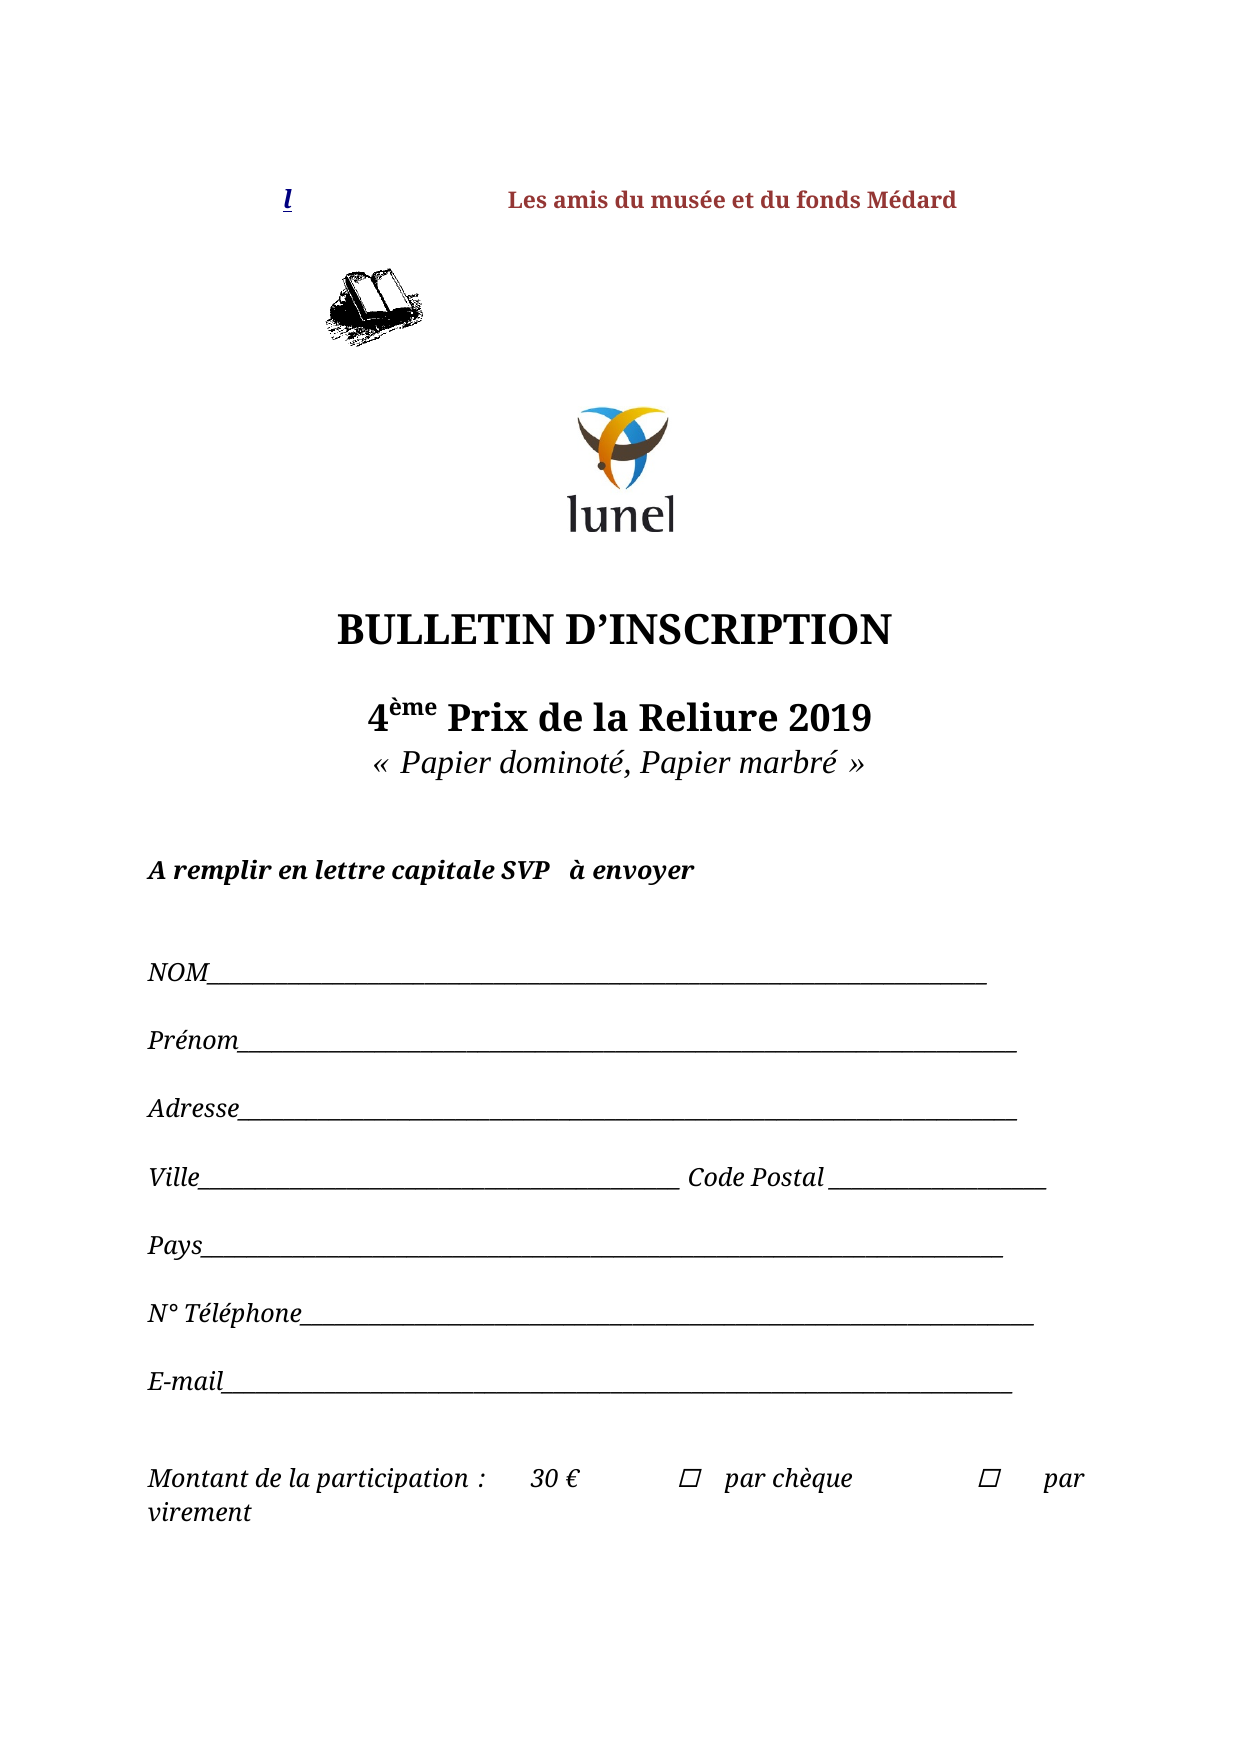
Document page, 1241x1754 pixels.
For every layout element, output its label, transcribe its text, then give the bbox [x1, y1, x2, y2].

text Adresse____________________________________________________________________ [148, 1091, 1093, 1125]
text E-mail_____________________________________________________________________ [148, 1363, 1093, 1398]
text N° Téléphone________________________________________________________________ [148, 1295, 1093, 1329]
text Montant de la participation : 30 €  par chèque  par virement [148, 1460, 1093, 1528]
text Pays______________________________________________________________________ [148, 1227, 1093, 1261]
text Prénom____________________________________________________________________ [148, 1023, 1093, 1057]
text « Papier dominoté, Papier marbré » [148, 742, 1093, 780]
text NOM____________________________________________________________________ [148, 955, 1093, 989]
text A remplir en lettre capitale SVP à envoyer [148, 853, 1093, 887]
subtitle 4ème Prix de la Reliure 2019 [148, 691, 1093, 742]
text BULLETIN D’INSCRIPTION [148, 600, 1093, 657]
text Ville__________________________________________ Code Postal ___________________ [148, 1159, 1093, 1193]
text l Les amis du musée et du fonds Médard [148, 182, 1093, 532]
